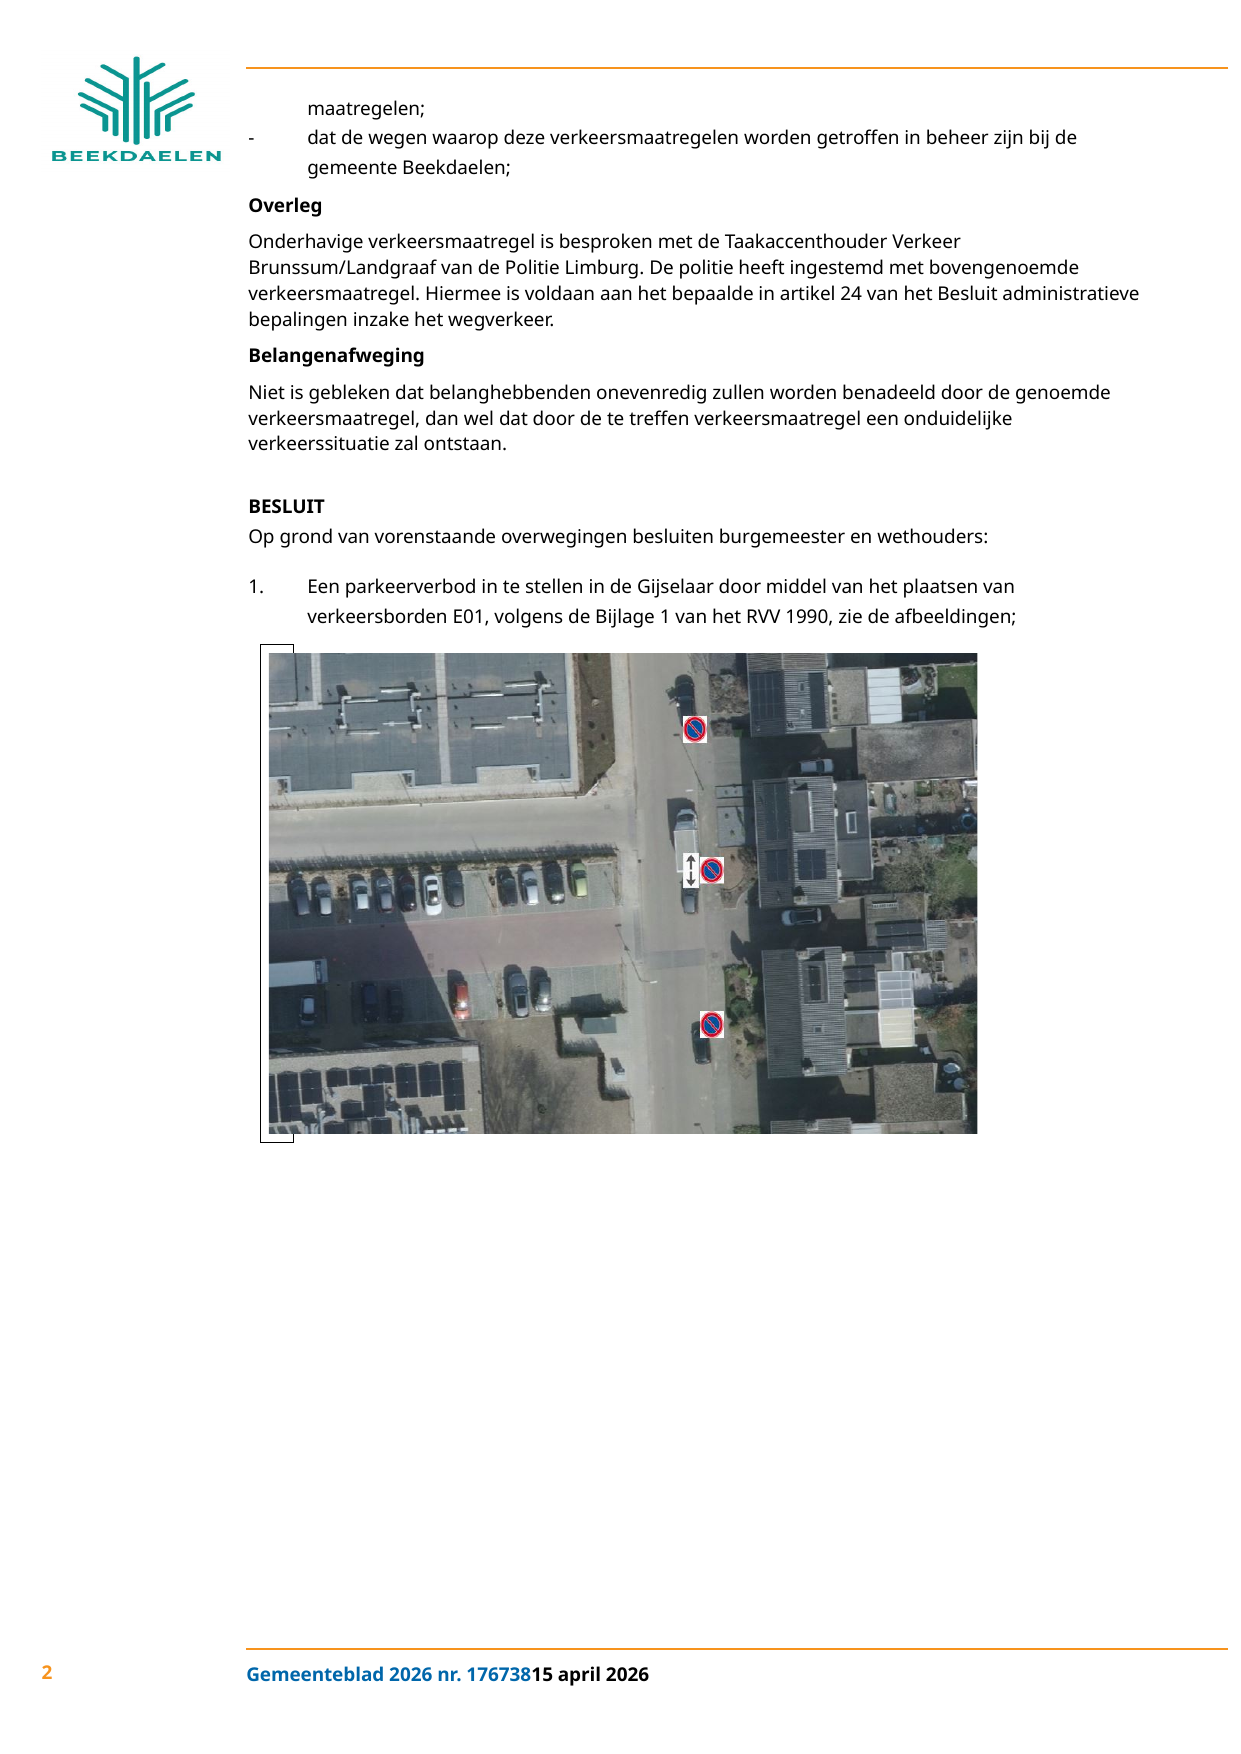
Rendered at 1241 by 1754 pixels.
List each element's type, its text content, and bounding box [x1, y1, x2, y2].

text Niet is gebleken dat belanghebbenden onevenredig zullen worden benadeeld door de genoemde verkeersmaatregel, dan wel dat door de te treffen verkeersmaatregel een onduidelijke verkeerssituatie zal ontstaan. [248, 379, 1152, 456]
text Onderhavige verkeersmaatregel is besproken met de Taakaccenthouder Verkeer Brunssum/Landgraaf van de Politie Limburg. De politie heeft ingestemd met bovengenoemde verkeersmaatregel. Hiermee is voldaan aan het bepaalde in artikel 24 van het Besluit administratieve bepalingen inzake het wegverkeer. [248, 228, 1152, 331]
text Overleg [248, 192, 1152, 218]
list Een parkeerverbod in te stellen in de Gijselaar door middel van het plaatsen van verkeersborden E01, volgens de Bijlage 1 van het RVV 1990, zie de afbeeldingen; [248, 573, 1152, 628]
list maatregelen; [248, 95, 1152, 121]
text BESLUIT [248, 493, 1152, 519]
picture [41, 47, 231, 172]
list dat de wegen waarop deze verkeersmaatregelen worden getroffen in beheer zijn bij de gemeente Beekdaelen; [248, 124, 1152, 180]
text Belangenafweging [248, 342, 1152, 368]
picture [268, 653, 978, 1134]
text Op grond van vorenstaande overwegingen besluiten burgemeester en wethouders: [248, 523, 1152, 548]
